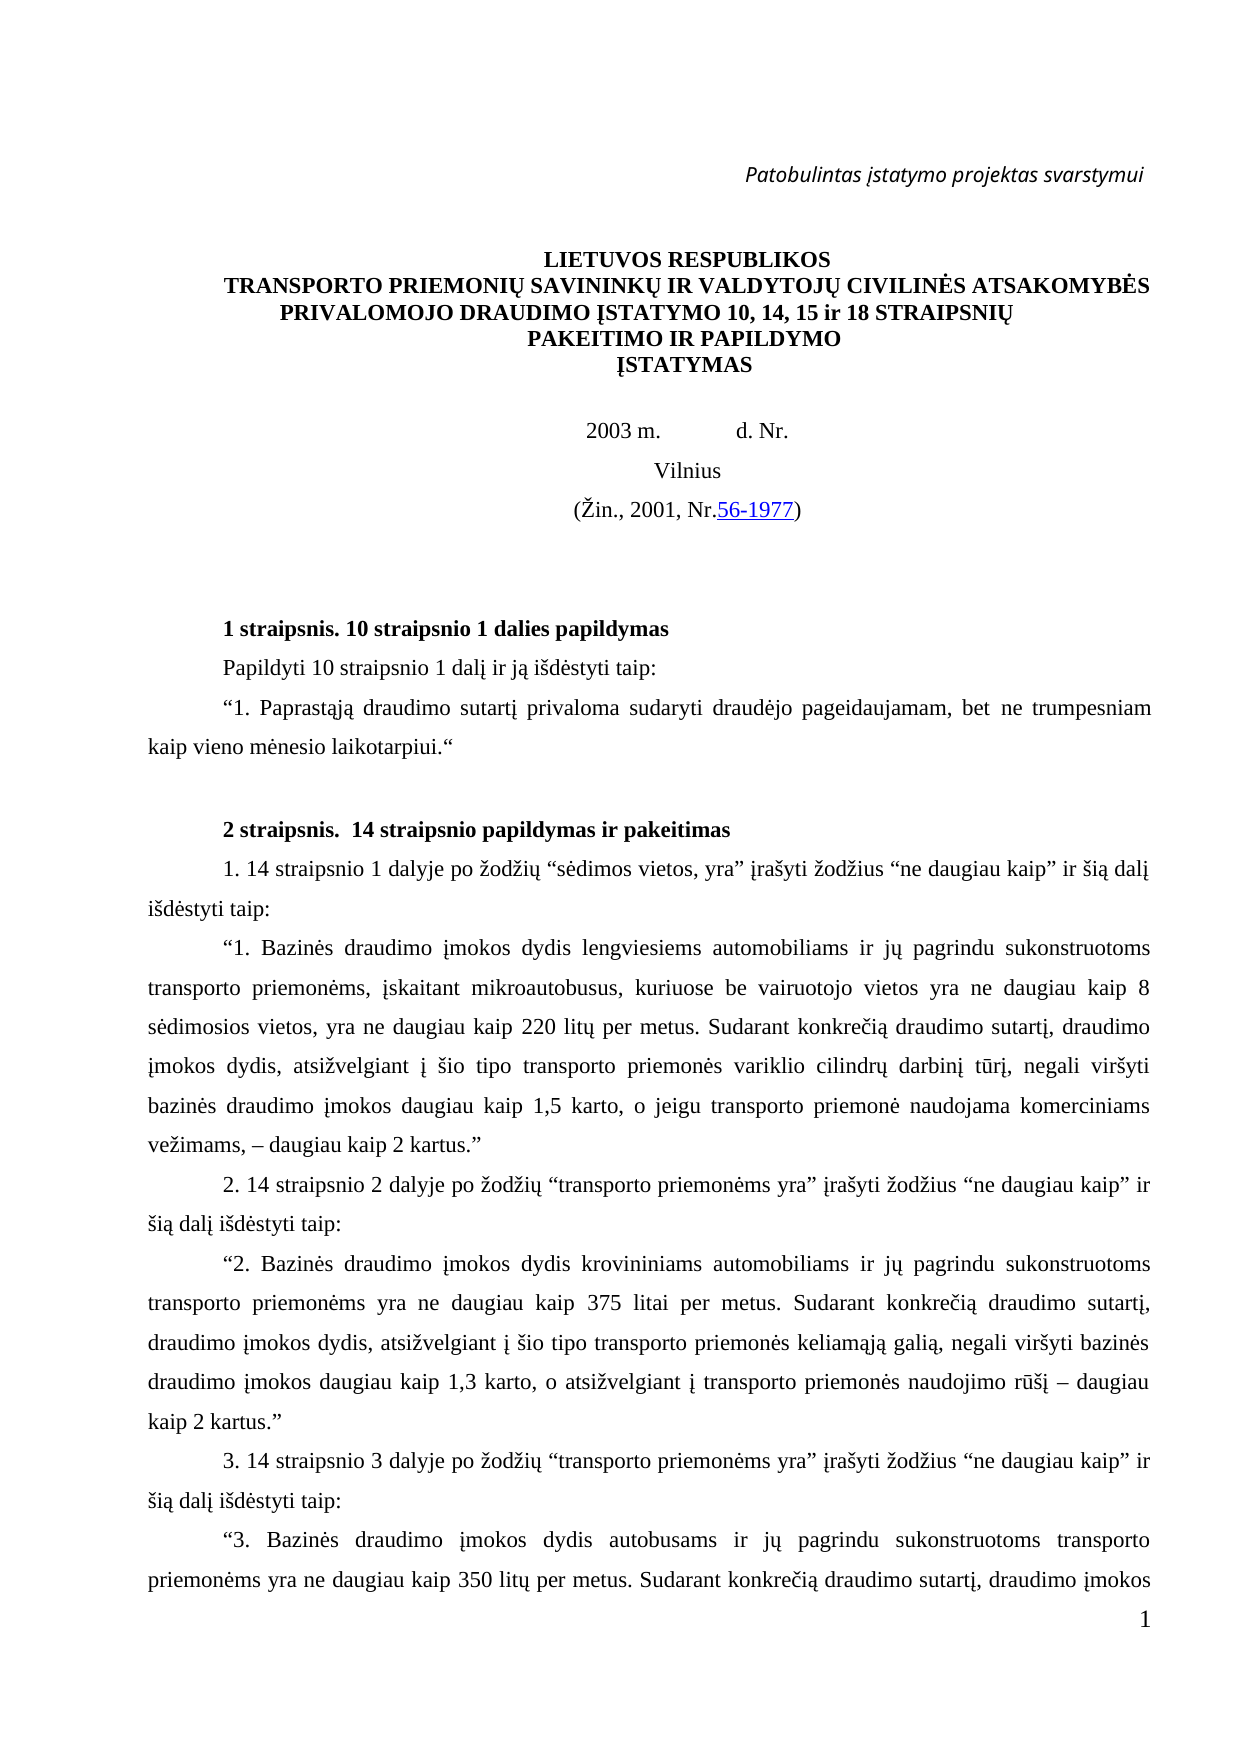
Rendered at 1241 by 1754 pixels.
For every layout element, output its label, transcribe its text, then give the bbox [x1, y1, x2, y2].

text “1. Bazinės draudimo įmokos dydis lengviesiems automobiliams ir jų pagrindu sukonstruotoms transporto priemonėms, įskaitant mikroautobusus, kuriuose be vairuotojo vietos yra ne daugiau kaip 8 sėdimosios vietos, yra ne daugiau kaip 220 litų per metus. Sudarant konkrečią draudimo sutartį, draudimo įmokos dydis, atsižvelgiant į šio tipo transporto priemonės variklio cilindrų darbinį tūrį, negali viršyti bazinės draudimo įmokos daugiau kaip 1,5 karto, o jeigu transporto priemonė naudojama komerciniams vežimams, – daugiau kaip 2 kartus.” [148, 934, 1152, 1158]
text LIETUVOS RESPUBLIKOS [148, 246, 1152, 272]
text 2003 m. d. Nr. [148, 417, 1152, 443]
text “3. Bazinės draudimo įmokos dydis autobusams ir jų pagrindu sukonstruotoms transporto priemonėms yra ne daugiau kaip 350 litų per metus. Sudarant konkrečią draudimo sutartį, draudimo įmokos [148, 1526, 1152, 1592]
text (Žin., 2001, Nr.56-1977) [148, 496, 1152, 522]
text 2. 14 straipsnio 2 dalyje po žodžių “transporto priemonėms yra” įrašyti žodžius “ne daugiau kaip” ir šią dalį išdėstyti taip: [148, 1171, 1152, 1237]
text 2 straipsnis. 14 straipsnio papildymas ir pakeitimas [148, 816, 1152, 842]
text TRANSPORTO PRIEMONIŲ SAVININKŲ IR VALDYTOJŲ CIVILINĖS ATSAKOMYBĖS PRIVALOMOJO DRAUDIMO ĮSTATYMO 10, 14, 15 ir 18 STRAIPSNIŲ [148, 272, 1152, 325]
text 1. 14 straipsnio 1 dalyje po žodžių “sėdimos vietos, yra” įrašyti žodžius “ne daugiau kaip” ir šią dalį išdėstyti taip: [148, 855, 1152, 921]
text ĮSTATYMAS [148, 351, 1152, 378]
text 3. 14 straipsnio 3 dalyje po žodžių “transporto priemonėms yra” įrašyti žodžius “ne daugiau kaip” ir šią dalį išdėstyti taip: [148, 1447, 1152, 1513]
text Papildyti 10 straipsnio 1 dalį ir ją išdėstyti taip: [148, 654, 1152, 680]
text “1. Paprastąją draudimo sutartį privaloma sudaryti draudėjo pageidaujamam, bet ne trumpesniam kaip vieno mėnesio laikotarpiui.“ [148, 693, 1152, 759]
text Vilnius [148, 457, 1152, 483]
text 1 straipsnis. 10 straipsnio 1 dalies papildymas [148, 614, 1152, 641]
text “2. Bazinės draudimo įmokos dydis krovininiams automobiliams ir jų pagrindu sukonstruotoms transporto priemonėms yra ne daugiau kaip 375 litai per metus. Sudarant konkrečią draudimo sutartį, draudimo įmokos dydis, atsižvelgiant į šio tipo transporto priemonės keliamąją galią, negali viršyti bazinės draudimo įmokos daugiau kaip 1,3 karto, o atsižvelgiant į transporto priemonės naudojimo rūšį – daugiau kaip 2 kartus.” [148, 1250, 1152, 1434]
text PAKEITIMO IR PAPILDYMO [148, 325, 1152, 351]
text Patobulintas įstatymo projektas svarstymui [148, 161, 1152, 189]
